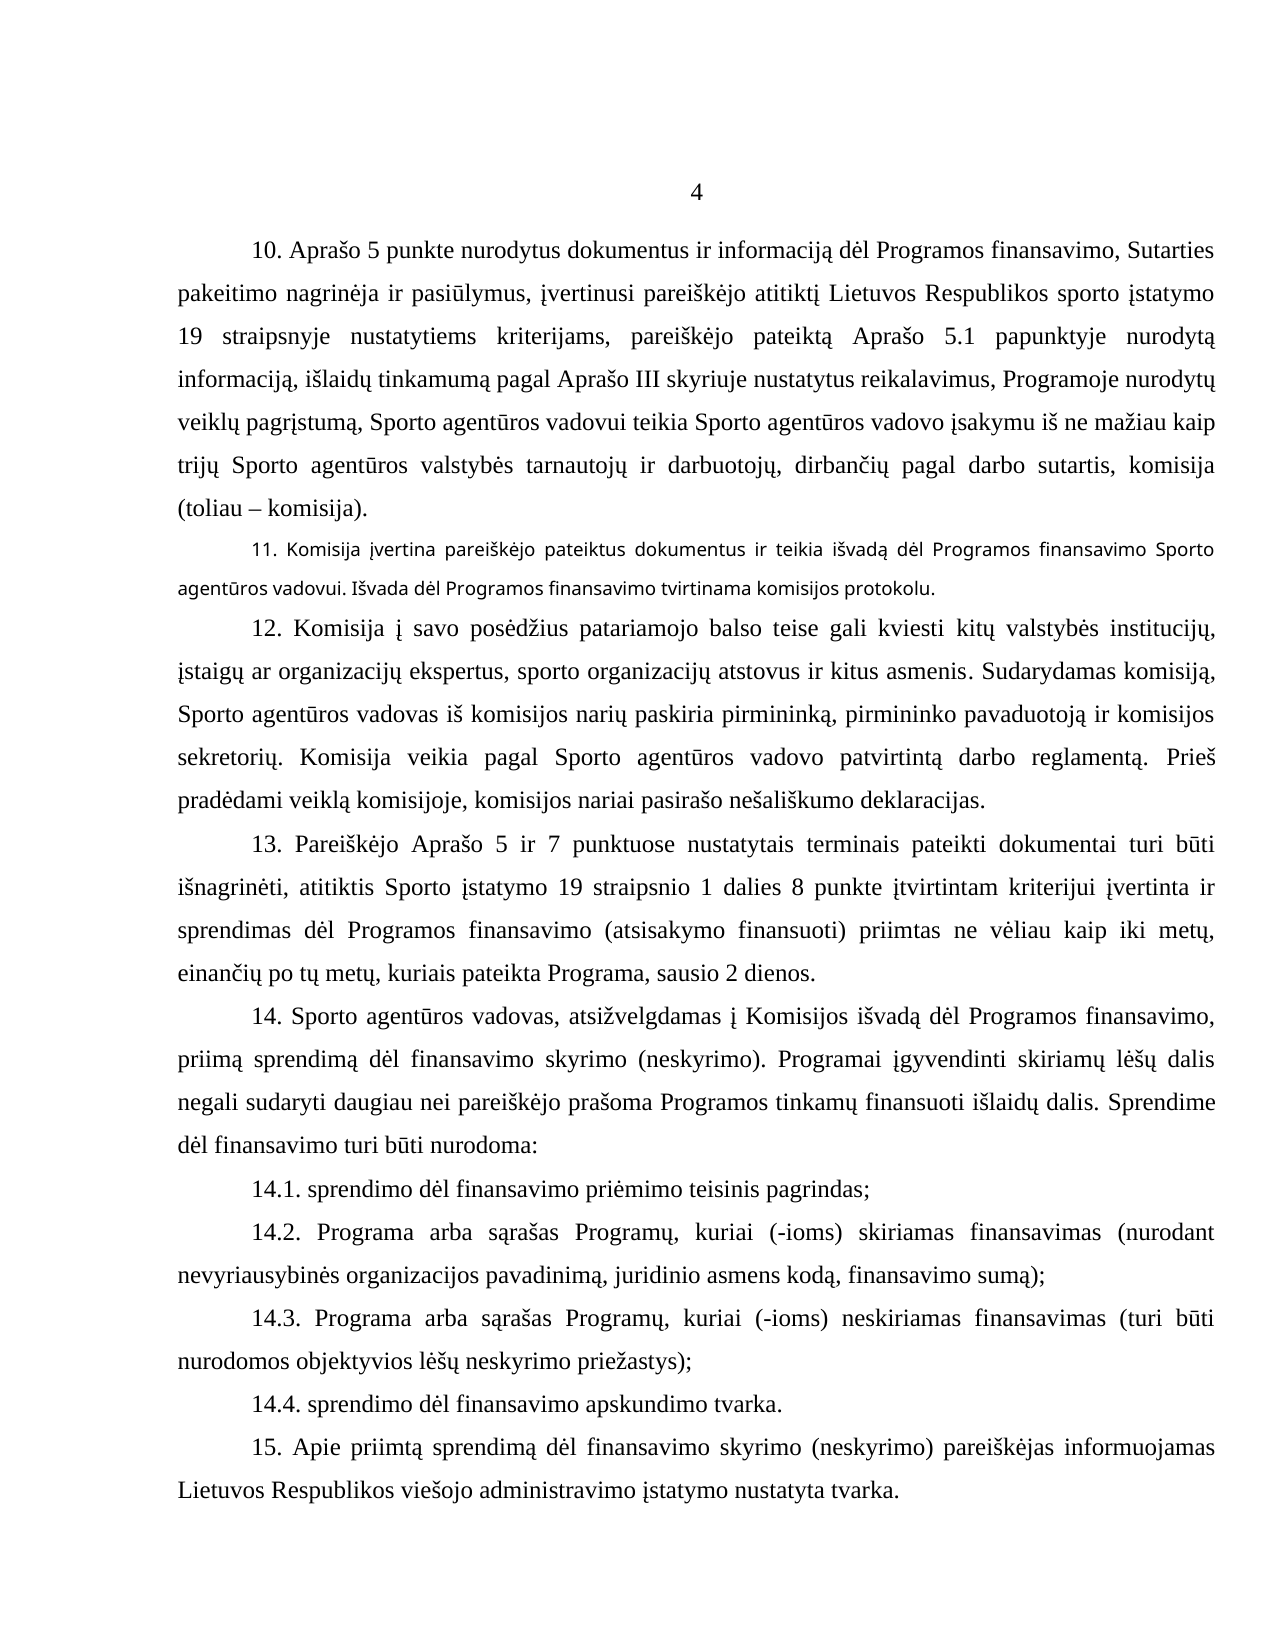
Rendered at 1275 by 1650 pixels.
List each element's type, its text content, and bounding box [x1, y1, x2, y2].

text 15. Apie priimtą sprendimą dėl finansavimo skyrimo (neskyrimo) pareiškėjas informuojamas Lietuvos Respublikos viešojo administravimo įstatymo nustatyta tvarka. [177, 1432, 1216, 1504]
text 14. Sporto agentūros vadovas, atsižvelgdamas į Komisijos išvadą dėl Programos finansavimo, priimą sprendimą dėl finansavimo skyrimo (neskyrimo). Programai įgyvendinti skiriamų lėšų dalis negali sudaryti daugiau nei pareiškėjo prašoma Programos tinkamų finansuoti išlaidų dalis. Sprendime dėl finansavimo turi būti nurodoma: [177, 1001, 1216, 1159]
text 12. Komisija į savo posėdžius patariamojo balso teise gali kviesti kitų valstybės institucijų, įstaigų ar organizacijų ekspertus, sporto organizacijų atstovus ir kitus asmenis. Sudarydamas komisiją, Sporto agentūros vadovas iš komisijos narių paskiria pirmininką, pirmininko pavaduotoją ir komisijos sekretorių. Komisija veikia pagal Sporto agentūros vadovo patvirtintą darbo reglamentą. Prieš pradėdami veiklą komisijoje, komisijos nariai pasirašo nešališkumo deklaracijas. [177, 613, 1216, 814]
text 14.1. sprendimo dėl finansavimo priėmimo teisinis pagrindas; [177, 1174, 1216, 1202]
text 14.4. sprendimo dėl finansavimo apskundimo tvarka. [177, 1389, 1216, 1418]
text 14.3. Programa arba sąrašas Programų, kuriai (-ioms) neskiriamas finansavimas (turi būti nurodomos objektyvios lėšų neskyrimo priežastys); [177, 1303, 1216, 1375]
text 11. Komisija įvertina pareiškėjo pateiktus dokumentus ir teikia išvadą dėl Programos finansavimo Sporto agentūros vadovui. Išvada dėl Programos finansavimo tvirtinama komisijos protokolu. [177, 537, 1216, 600]
text 10. Aprašo 5 punkte nurodytus dokumentus ir informaciją dėl Programos finansavimo, Sutarties pakeitimo nagrinėja ir pasiūlymus, įvertinusi pareiškėjo atitiktį Lietuvos Respublikos sporto įstatymo 19 straipsnyje nustatytiems kriterijams, pareiškėjo pateiktą Aprašo 5.1 papunktyje nurodytą informaciją, išlaidų tinkamumą pagal Aprašo III skyriuje nustatytus reikalavimus, Programoje nurodytų veiklų pagrįstumą, Sporto agentūros vadovui teikia Sporto agentūros vadovo įsakymu iš ne mažiau kaip trijų Sporto agentūros valstybės tarnautojų ir darbuotojų, dirbančių pagal darbo sutartis, komisija (toliau – komisija). [177, 235, 1216, 522]
text 13. Pareiškėjo Aprašo 5 ir 7 punktuose nustatytais terminais pateikti dokumentai turi būti išnagrinėti, atitiktis Sporto įstatymo 19 straipsnio 1 dalies 8 punkte įtvirtintam kriterijui įvertinta ir sprendimas dėl Programos finansavimo (atsisakymo finansuoti) priimtas ne vėliau kaip iki metų, einančių po tų metų, kuriais pateikta Programa, sausio 2 dienos. [177, 829, 1216, 987]
text 14.2. Programa arba sąrašas Programų, kuriai (-ioms) skiriamas finansavimas (nurodant nevyriausybinės organizacijos pavadinimą, juridinio asmens kodą, finansavimo sumą); [177, 1217, 1216, 1289]
